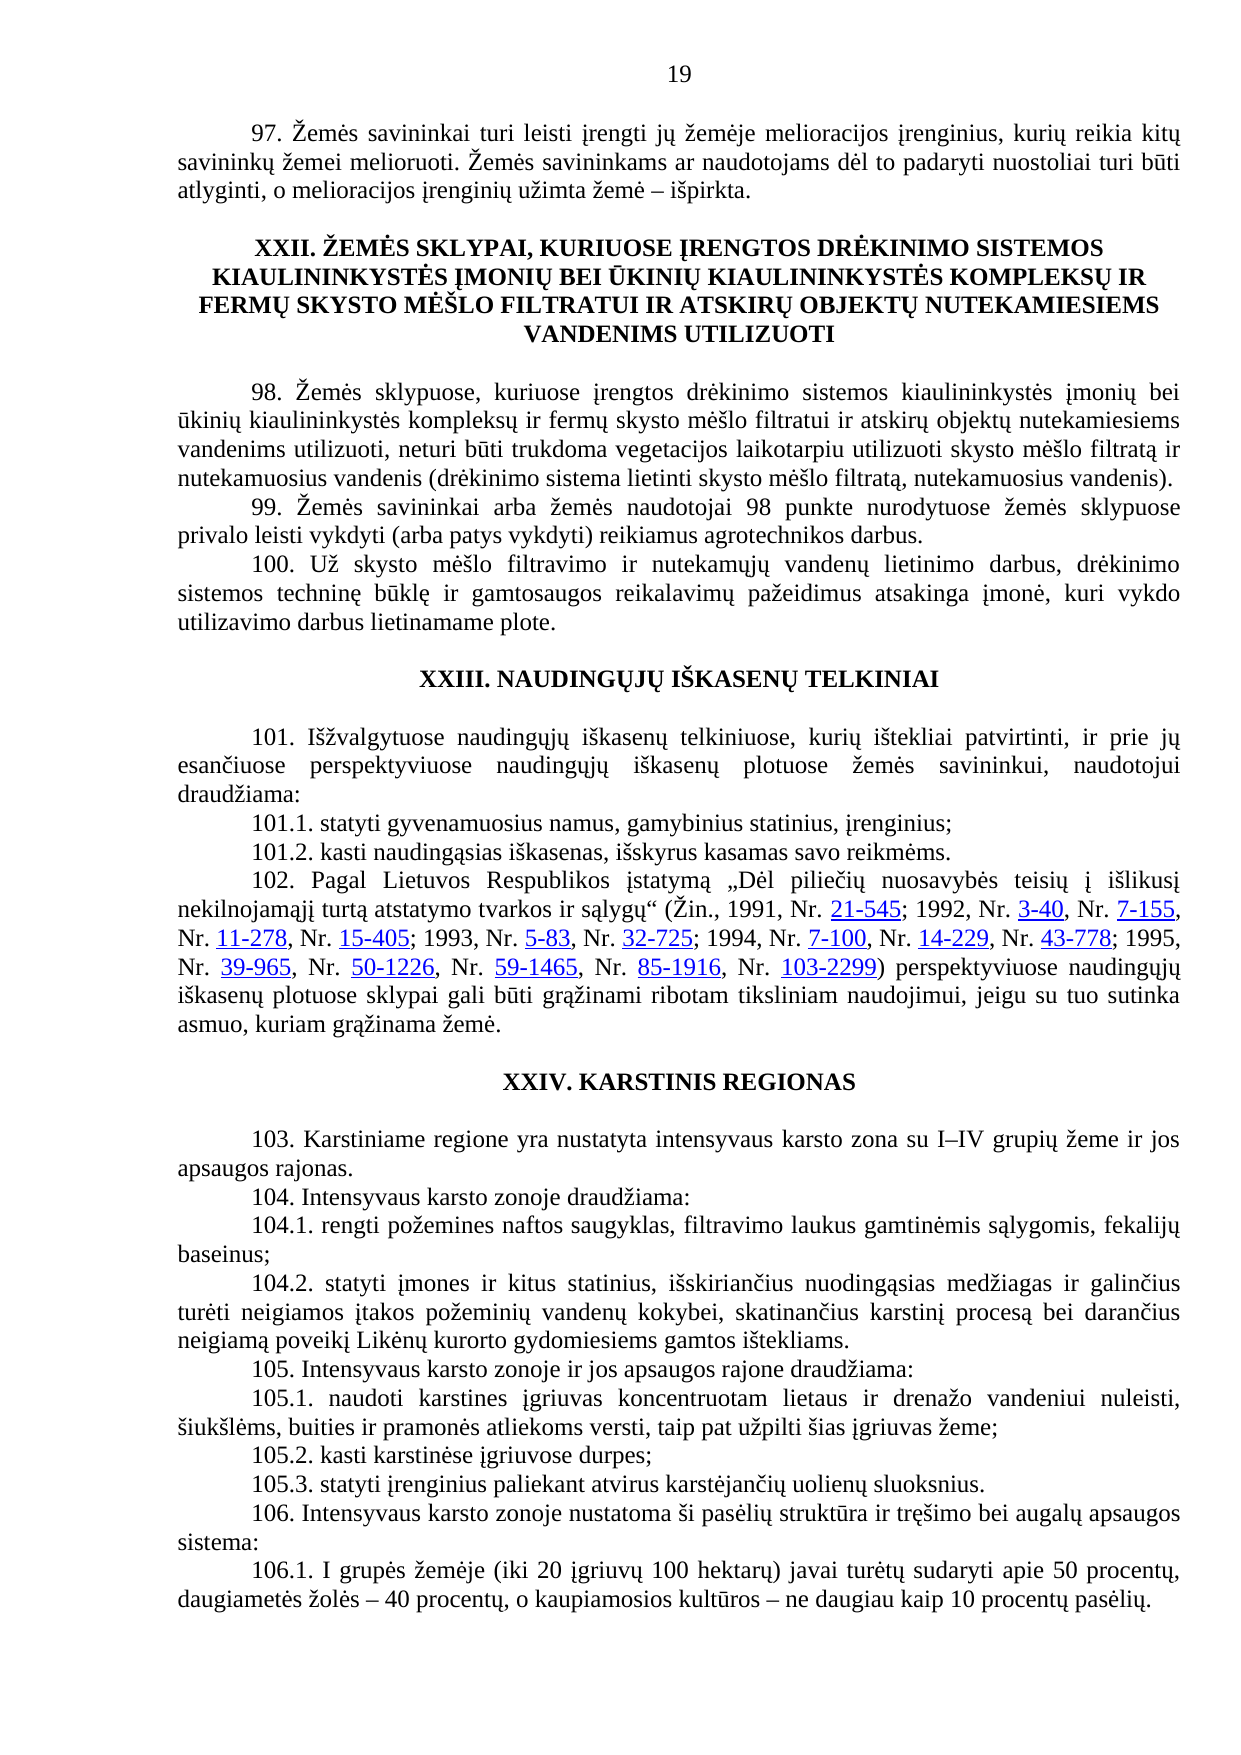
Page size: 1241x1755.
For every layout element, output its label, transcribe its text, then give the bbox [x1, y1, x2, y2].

text 101. Išžvalgytuose naudingųjų iškasenų telkiniuose, kurių ištekliai patvirtinti, ir prie jų esančiuose perspektyviuose naudingųjų iškasenų plotuose žemės savininkui, naudotojui draudžiama: [177, 722, 1181, 808]
text 105.1. naudoti karstines įgriuvas koncentruotam lietaus ir drenažo vandeniui nuleisti, šiukšlėms, buities ir pramonės atliekoms versti, taip pat užpilti šias įgriuvas žeme; [177, 1383, 1181, 1441]
text 105. Intensyvaus karsto zonoje ir jos apsaugos rajone draudžiama: [177, 1354, 1181, 1383]
text 101.2. kasti naudingąsias iškasenas, išskyrus kasamas savo reikmėms. [177, 837, 1181, 866]
text 105.3. statyti įrenginius paliekant atvirus karstėjančių uolienų sluoksnius. [177, 1469, 1181, 1498]
text 104.2. statyti įmones ir kitus statinius, išskiriančius nuodingąsias medžiagas ir galinčius turėti neigiamos įtakos požeminių vandenų kokybei, skatinančius karstinį procesą bei darančius neigiamą poveikį Likėnų kurorto gydomiesiems gamtos ištekliams. [177, 1268, 1181, 1354]
text 99. Žemės savininkai arba žemės naudotojai 98 punkte nurodytuose žemės sklypuose privalo leisti vykdyti (arba patys vykdyti) reikiamus agrotechnikos darbus. [177, 492, 1181, 549]
text XXIII. NAUDINGŲJŲ IŠKASENŲ TELKINIAI [177, 664, 1181, 693]
text XXII. ŽEMĖS SKLYPAI, KURIUOSE ĮRENGTOS DRĖKINIMO SISTEMOS KIAULININKYSTĖS ĮMONIŲ BEI ŪKINIŲ KIAULININKYSTĖS KOMPLEKSŲ IR FERMŲ SKYSTO MĖŠLO FILTRATUI IR ATSKIRŲ OBJEKTŲ NUTEKAMIESIEMS VANDENIMS UTILIZUOTI [177, 233, 1181, 348]
text 105.2. kasti karstinėse įgriuvose durpes; [177, 1441, 1181, 1469]
text 100. Už skysto mėšlo filtravimo ir nutekamųjų vandenų lietinimo darbus, drėkinimo sistemos techninę būklę ir gamtosaugos reikalavimų pažeidimus atsakinga įmonė, kuri vykdo utilizavimo darbus lietinamame plote. [177, 549, 1181, 636]
text 106. Intensyvaus karsto zonoje nustatoma ši pasėlių struktūra ir tręšimo bei augalų apsaugos sistema: [177, 1498, 1181, 1556]
text XXIV. KARSTINIS REGIONAS [177, 1067, 1181, 1096]
text 104.1. rengti požemines naftos saugyklas, filtravimo laukus gamtinėmis sąlygomis, fekalijų baseinus; [177, 1211, 1181, 1268]
text 102. Pagal Lietuvos Respublikos įstatymą „Dėl piliečių nuosavybės teisių į išlikusį nekilnojamąjį turtą atstatymo tvarkos ir sąlygų“ (Žin., 1991, Nr. 21-545; 1992, Nr. 3-40, Nr. 7-155, Nr. 11-278, Nr. 15-405; 1993, Nr. 5-83, Nr. 32-725; 1994, Nr. 7-100, Nr. 14-229, Nr. 43-778; 1995, Nr. 39-965, Nr. 50-1226, Nr. 59-1465, Nr. 85-1916, Nr. 103-2299) perspektyviuose naudingųjų iškasenų plotuose sklypai gali būti grąžinami ribotam tiksliniam naudojimui, jeigu su tuo sutinka asmuo, kuriam grąžinama žemė. [177, 866, 1181, 1038]
text 106.1. I grupės žemėje (iki 20 įgriuvų 100 hektarų) javai turėtų sudaryti apie 50 procentų, daugiametės žolės – 40 procentų, o kaupiamosios kultūros – ne daugiau kaip 10 procentų pasėlių. [177, 1556, 1181, 1613]
text 97. Žemės savininkai turi leisti įrengti jų žemėje melioracijos įrenginius, kurių reikia kitų savininkų žemei melioruoti. Žemės savininkams ar naudotojams dėl to padaryti nuostoliai turi būti atlyginti, o melioracijos įrenginių užimta žemė – išpirkta. [177, 118, 1181, 204]
text 101.1. statyti gyvenamuosius namus, gamybinius statinius, įrenginius; [177, 808, 1181, 837]
text 104. Intensyvaus karsto zonoje draudžiama: [177, 1182, 1181, 1211]
text 98. Žemės sklypuose, kuriuose įrengtos drėkinimo sistemos kiaulininkystės įmonių bei ūkinių kiaulininkystės kompleksų ir fermų skysto mėšlo filtratui ir atskirų objektų nutekamiesiems vandenims utilizuoti, neturi būti trukdoma vegetacijos laikotarpiu utilizuoti skysto mėšlo filtratą ir nutekamuosius vandenis (drėkinimo sistema lietinti skysto mėšlo filtratą, nutekamuosius vandenis). [177, 377, 1181, 492]
text 103. Karstiniame regione yra nustatyta intensyvaus karsto zona su I–IV grupių žeme ir jos apsaugos rajonas. [177, 1124, 1181, 1182]
